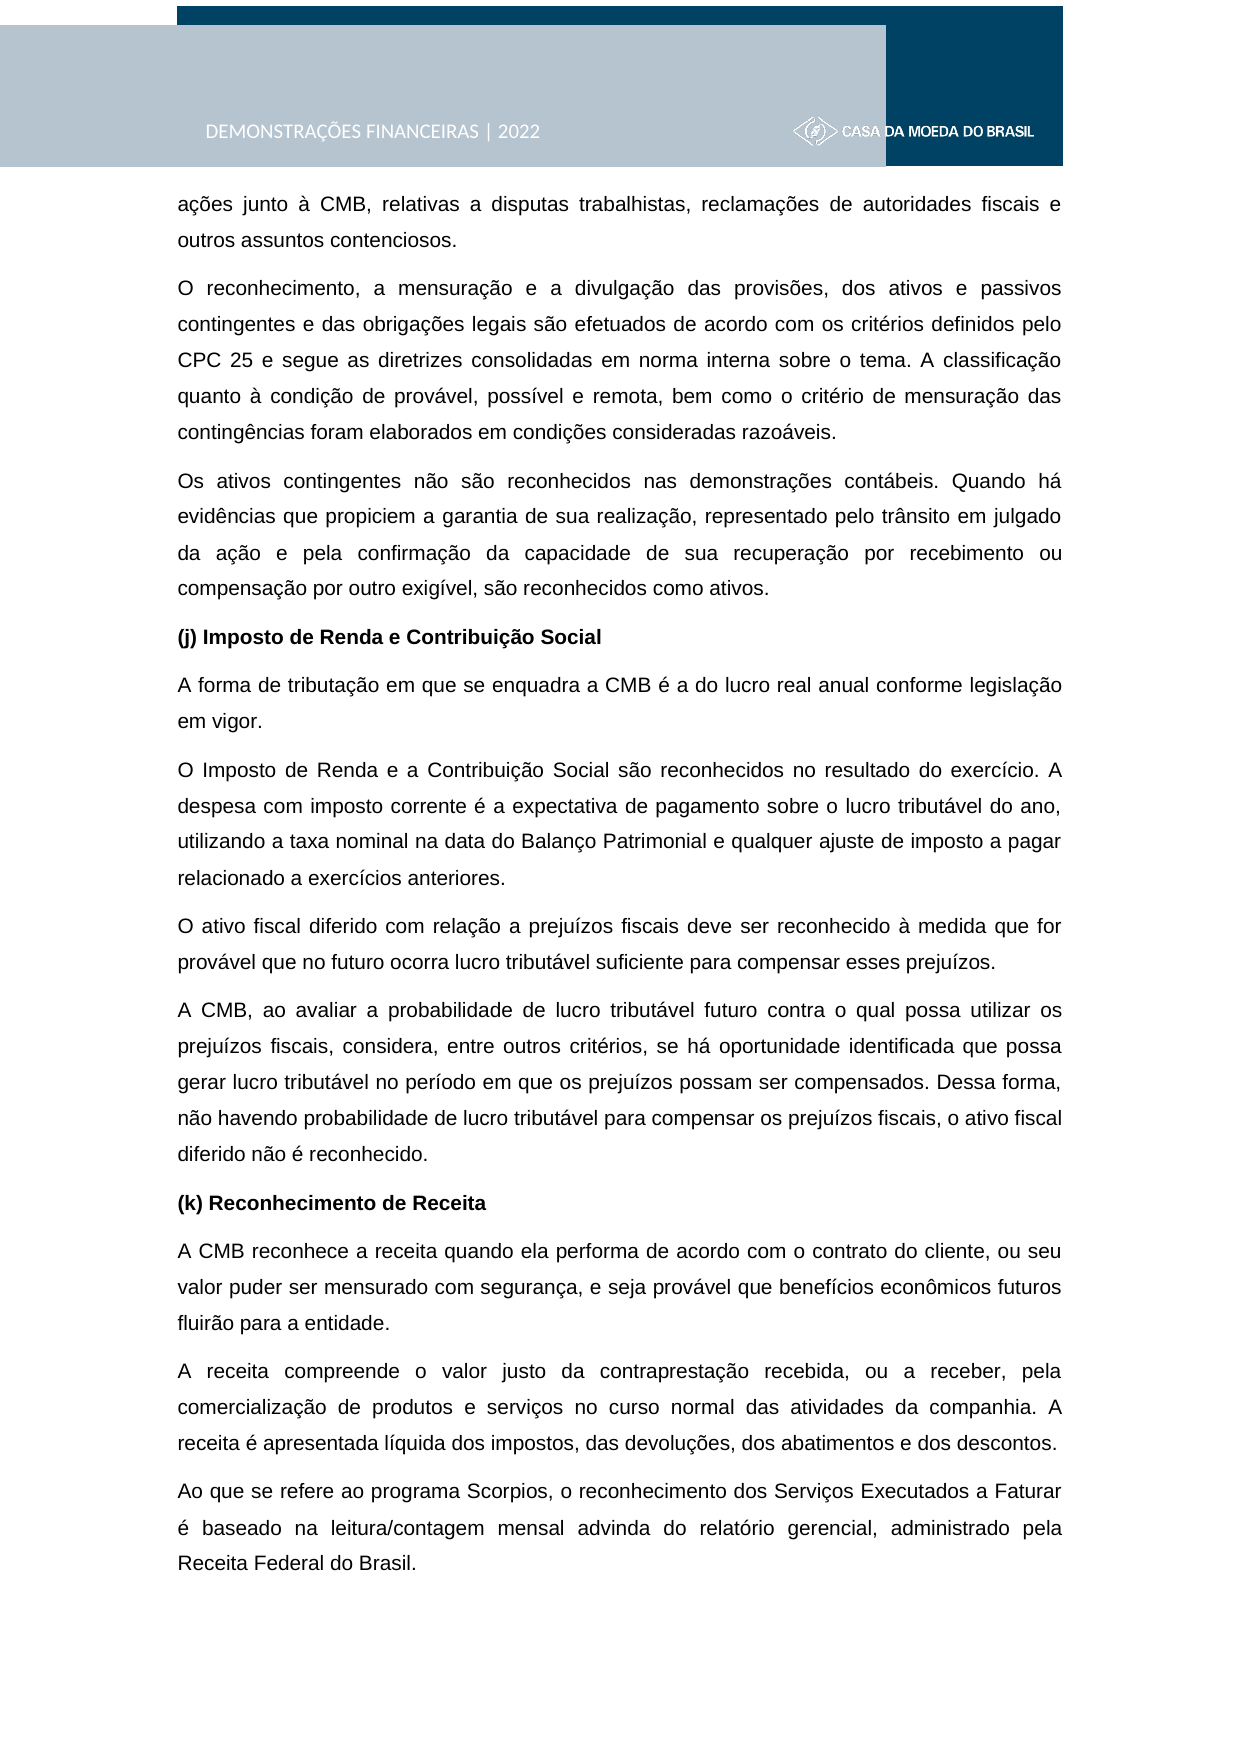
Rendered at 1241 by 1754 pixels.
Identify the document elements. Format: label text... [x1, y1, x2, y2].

text (j) Imposto de Renda e Contribuição Social [177, 625, 1063, 649]
text A forma de tributação em que se enquadra a CMB é a do lucro real anual conforme legislação em vigor. [177, 673, 1063, 733]
text A CMB, ao avaliar a probabilidade de lucro tributável futuro contra o qual possa utilizar os prejuízos fiscais, considera, entre outros critérios, se há oportunidade identificada que possa gerar lucro tributável no período em que os prejuízos possam ser compensados. Dessa forma, não havendo probabilidade de lucro tributável para compensar os prejuízos fiscais, o ativo fiscal diferido não é reconhecido. [177, 998, 1063, 1166]
text Os ativos contingentes não são reconhecidos nas demonstrações contábeis. Quando há evidências que propiciem a garantia de sua realização, representado pelo trânsito em julgado da ação e pela confirmação da capacidade de sua recuperação por recebimento ou compensação por outro exigível, são reconhecidos como ativos. [177, 468, 1063, 600]
text O ativo fiscal diferido com relação a prejuízos fiscais deve ser reconhecido à medida que for provável que no futuro ocorra lucro tributável suficiente para compensar esses prejuízos. [177, 914, 1063, 974]
text Ao que se refere ao programa Scorpios, o reconhecimento dos Serviços Executados a Faturar é baseado na leitura/contagem mensal advinda do relatório gerencial, administrado pela Receita Federal do Brasil. [177, 1479, 1063, 1575]
text (k) Reconhecimento de Receita [177, 1190, 1063, 1214]
text O reconhecimento, a mensuração e a divulgação das provisões, dos ativos e passivos contingentes e das obrigações legais são efetuados de acordo com os critérios definidos pelo CPC 25 e segue as diretrizes consolidadas em norma interna sobre o tema. A classificação quanto à condição de provável, possível e remota, bem como o critério de mensuração das contingências foram elaborados em condições consideradas razoáveis. [177, 276, 1063, 444]
text A CMB reconhece a receita quando ela performa de acordo com o contrato do cliente, ou seu valor puder ser mensurado com segurança, e seja provável que benefícios econômicos futuros fluirão para a entidade. [177, 1239, 1063, 1334]
text O Imposto de Renda e a Contribuição Social são reconhecidos no resultado do exercício. A despesa com imposto corrente é a expectativa de pagamento sobre o lucro tributável do ano, utilizando a taxa nominal na data do Balanço Patrimonial e qualquer ajuste de imposto a pagar relacionado a exercícios anteriores. [177, 757, 1063, 889]
text A receita compreende o valor justo da contraprestação recebida, ou a receber, pela comercialização de produtos e serviços no curso normal das atividades da companhia. A receita é apresentada líquida dos impostos, das devoluções, dos abatimentos e dos descontos. [177, 1359, 1063, 1455]
text ações junto à CMB, relativas a disputas trabalhistas, reclamações de autoridades fiscais e outros assuntos contenciosos. [177, 192, 1063, 252]
